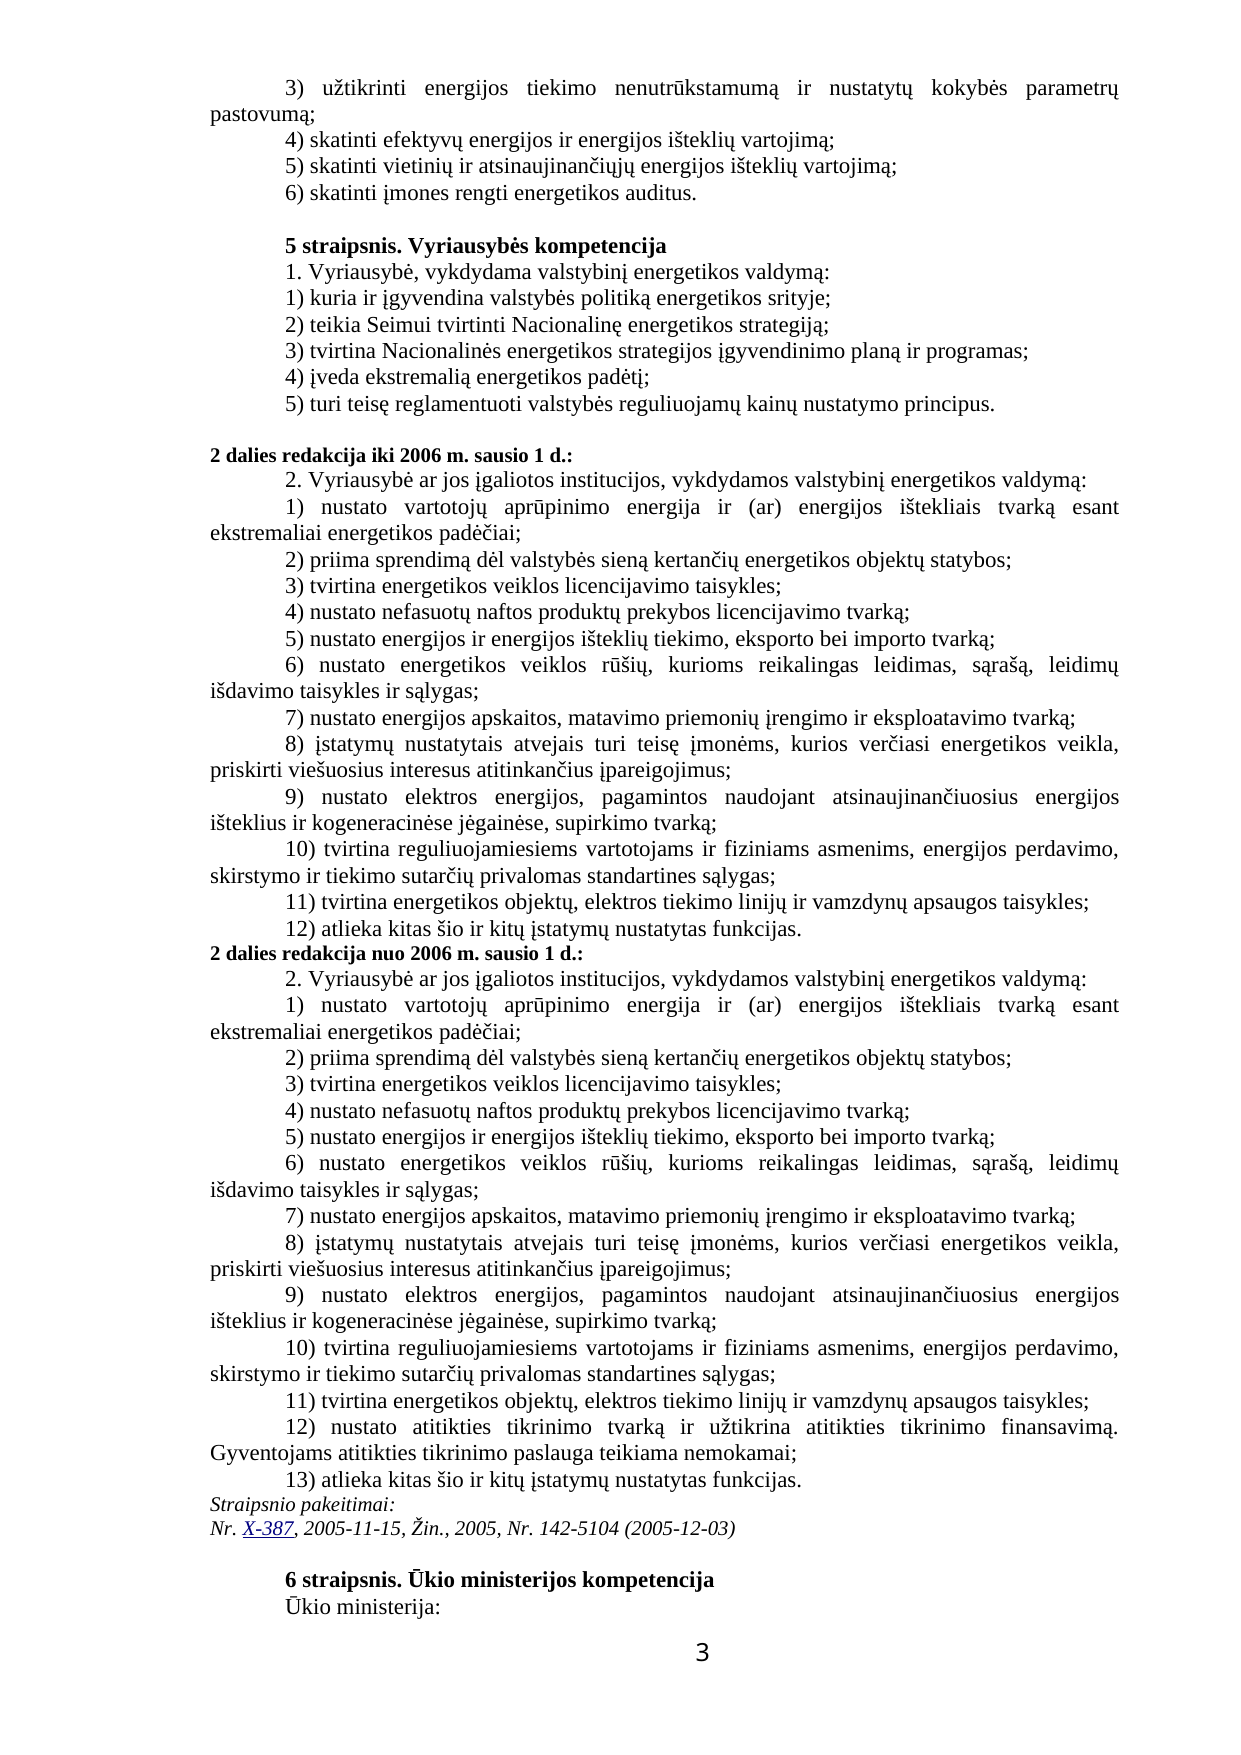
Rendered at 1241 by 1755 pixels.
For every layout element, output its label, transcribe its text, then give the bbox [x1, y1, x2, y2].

text 2. Vyriausybė ar jos įgaliotos institucijos, vykdydamos valstybinį energetikos valdymą: [210, 965, 1120, 991]
text 5) nustato energijos ir energijos išteklių tiekimo, eksporto bei importo tvarką; [210, 1123, 1120, 1149]
text 8) įstatymų nustatytais atvejais turi teisę įmonėms, kurios verčiasi energetikos veikla, priskirti viešuosius interesus atitinkančius įpareigojimus; [210, 1228, 1120, 1281]
text 4) skatinti efektyvų energijos ir energijos išteklių vartojimą; [210, 126, 1120, 153]
text 6) nustato energetikos veiklos rūšių, kurioms reikalingas leidimas, sąrašą, leidimų išdavimo taisykles ir sąlygas; [210, 1149, 1120, 1202]
text 13) atlieka kitas šio ir kitų įstatymų nustatytas funkcijas. [210, 1466, 1120, 1492]
text 10) tvirtina reguliuojamiesiems vartotojams ir fiziniams asmenims, energijos perdavimo, skirstymo ir tiekimo sutarčių privalomas standartines sąlygas; [210, 1334, 1120, 1387]
text 2) priima sprendimą dėl valstybės sieną kertančių energetikos objektų statybos; [210, 1044, 1120, 1070]
text 2. Vyriausybė ar jos įgaliotos institucijos, vykdydamos valstybinį energetikos valdymą: [210, 467, 1120, 493]
text 3) tvirtina energetikos veiklos licencijavimo taisykles; [210, 572, 1120, 598]
text 5) turi teisę reglamentuoti valstybės reguliuojamų kainų nustatymo principus. [210, 390, 1120, 416]
text 3) tvirtina Nacionalinės energetikos strategijos įgyvendinimo planą ir programas; [210, 337, 1120, 363]
text 2) teikia Seimui tvirtinti Nacionalinę energetikos strategiją; [210, 311, 1120, 337]
text 6) skatinti įmones rengti energetikos auditus. [210, 179, 1120, 205]
text 5) nustato energijos ir energijos išteklių tiekimo, eksporto bei importo tvarką; [210, 625, 1120, 651]
text 11) tvirtina energetikos objektų, elektros tiekimo linijų ir vamzdynų apsaugos taisykles; [210, 1387, 1120, 1413]
text Straipsnio pakeitimai: [210, 1492, 1120, 1516]
text 6 straipsnis. Ūkio ministerijos kompetencija [210, 1567, 1120, 1593]
text 2) priima sprendimą dėl valstybės sieną kertančių energetikos objektų statybos; [210, 546, 1120, 572]
text 4) nustato nefasuotų naftos produktų prekybos licencijavimo tvarką; [210, 598, 1120, 625]
text 4) įveda ekstremalią energetikos padėtį; [210, 363, 1120, 390]
text 5) skatinti vietinių ir atsinaujinančiųjų energijos išteklių vartojimą; [210, 153, 1120, 179]
text 1) nustato vartotojų aprūpinimo energija ir (ar) energijos ištekliais tvarką esant ekstremaliai energetikos padėčiai; [210, 991, 1120, 1044]
text 12) nustato atitikties tikrinimo tvarką ir užtikrina atitikties tikrinimo finansavimą. Gyventojams atitikties tikrinimo paslauga teikiama nemokamai; [210, 1413, 1120, 1466]
text 2 dalies redakcija iki 2006 m. sausio 1 d.: [210, 442, 1120, 467]
text Nr. X-387, 2005-11-15, Žin., 2005, Nr. 142-5104 (2005-12-03) [210, 1516, 1120, 1540]
text 1. Vyriausybė, vykdydama valstybinį energetikos valdymą: [210, 258, 1120, 284]
text 12) atlieka kitas šio ir kitų įstatymų nustatytas funkcijas. [210, 914, 1120, 941]
text 1) kuria ir įgyvendina valstybės politiką energetikos srityje; [210, 284, 1120, 311]
text 2 dalies redakcija nuo 2006 m. sausio 1 d.: [210, 941, 1120, 965]
text 11) tvirtina energetikos objektų, elektros tiekimo linijų ir vamzdynų apsaugos taisykles; [210, 888, 1120, 914]
text 9) nustato elektros energijos, pagamintos naudojant atsinaujinančiuosius energijos išteklius ir kogeneracinėse jėgainėse, supirkimo tvarką; [210, 1281, 1120, 1334]
text 9) nustato elektros energijos, pagamintos naudojant atsinaujinančiuosius energijos išteklius ir kogeneracinėse jėgainėse, supirkimo tvarką; [210, 783, 1120, 836]
text 10) tvirtina reguliuojamiesiems vartotojams ir fiziniams asmenims, energijos perdavimo, skirstymo ir tiekimo sutarčių privalomas standartines sąlygas; [210, 836, 1120, 888]
text 3) tvirtina energetikos veiklos licencijavimo taisykles; [210, 1070, 1120, 1097]
text 7) nustato energijos apskaitos, matavimo priemonių įrengimo ir eksploatavimo tvarką; [210, 1202, 1120, 1228]
text 1) nustato vartotojų aprūpinimo energija ir (ar) energijos ištekliais tvarką esant ekstremaliai energetikos padėčiai; [210, 493, 1120, 546]
text 5 straipsnis. Vyriausybės kompetencija [210, 232, 1120, 258]
text 4) nustato nefasuotų naftos produktų prekybos licencijavimo tvarką; [210, 1097, 1120, 1123]
text 3) užtikrinti energijos tiekimo nenutrūkstamumą ir nustatytų kokybės parametrų pastovumą; [210, 73, 1120, 126]
text 6) nustato energetikos veiklos rūšių, kurioms reikalingas leidimas, sąrašą, leidimų išdavimo taisykles ir sąlygas; [210, 651, 1120, 704]
text Ūkio ministerija: [210, 1593, 1120, 1619]
text 8) įstatymų nustatytais atvejais turi teisę įmonėms, kurios verčiasi energetikos veikla, priskirti viešuosius interesus atitinkančius įpareigojimus; [210, 730, 1120, 783]
text 7) nustato energijos apskaitos, matavimo priemonių įrengimo ir eksploatavimo tvarką; [210, 704, 1120, 730]
